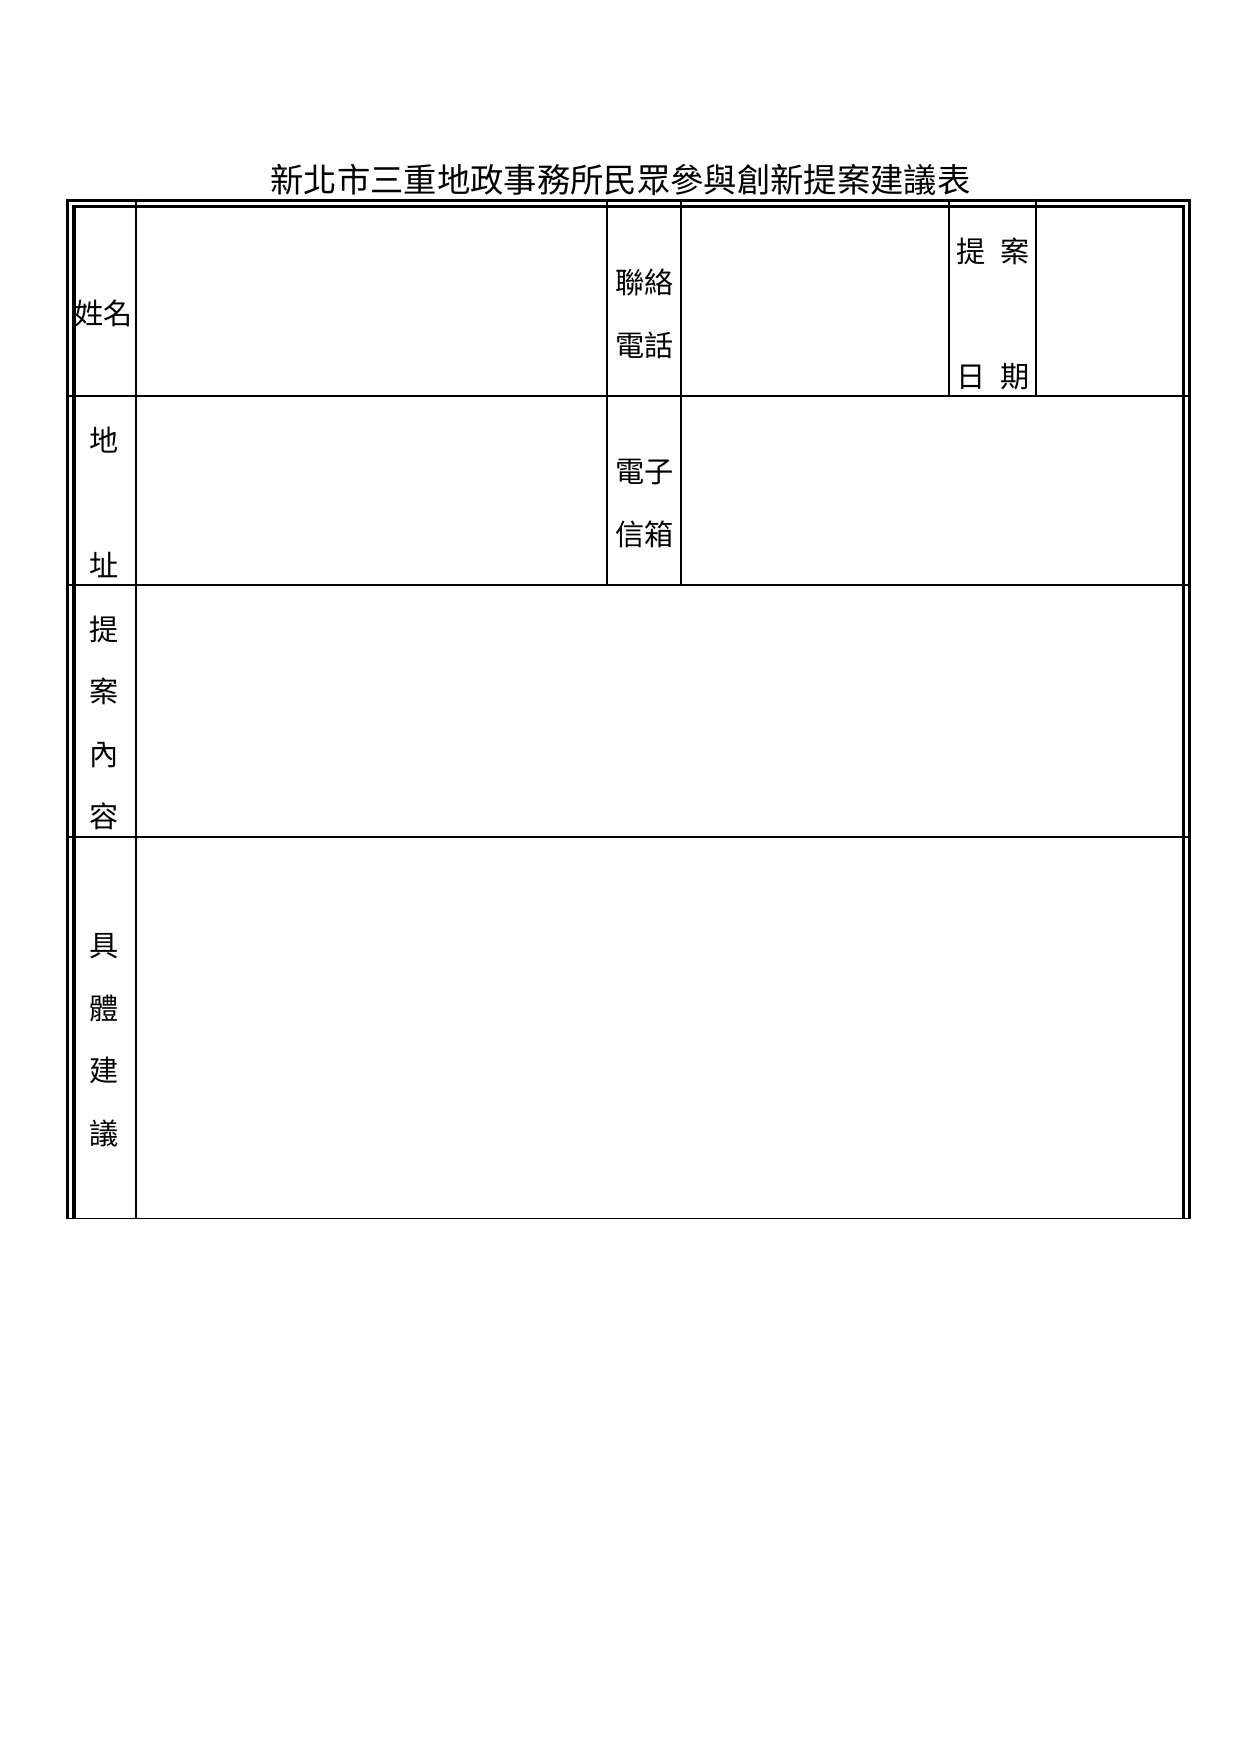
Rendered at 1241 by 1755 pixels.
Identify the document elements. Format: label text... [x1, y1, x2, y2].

table_header [137, 208, 606, 395]
table_cell [137, 586, 1182, 836]
table_header 提 案 日 期 [950, 208, 1035, 395]
table_cell [137, 397, 606, 584]
table_cell 提 案 內 容 [76, 586, 135, 836]
table_header [1037, 208, 1182, 395]
table_cell [137, 838, 1182, 1217]
table_header 姓名 [71, 202, 135, 395]
table_cell 地 址 [76, 397, 135, 584]
table_cell [682, 397, 1182, 584]
table_header 聯絡電話 [608, 208, 680, 395]
table_cell 電子信箱 [608, 397, 680, 584]
table_header [1037, 202, 1186, 395]
table_header [682, 208, 948, 395]
table_cell 具 體 建 議 [76, 838, 135, 1217]
text 新北市三重地政事務所民眾參與創新提案建議表 [71, 136, 1169, 198]
